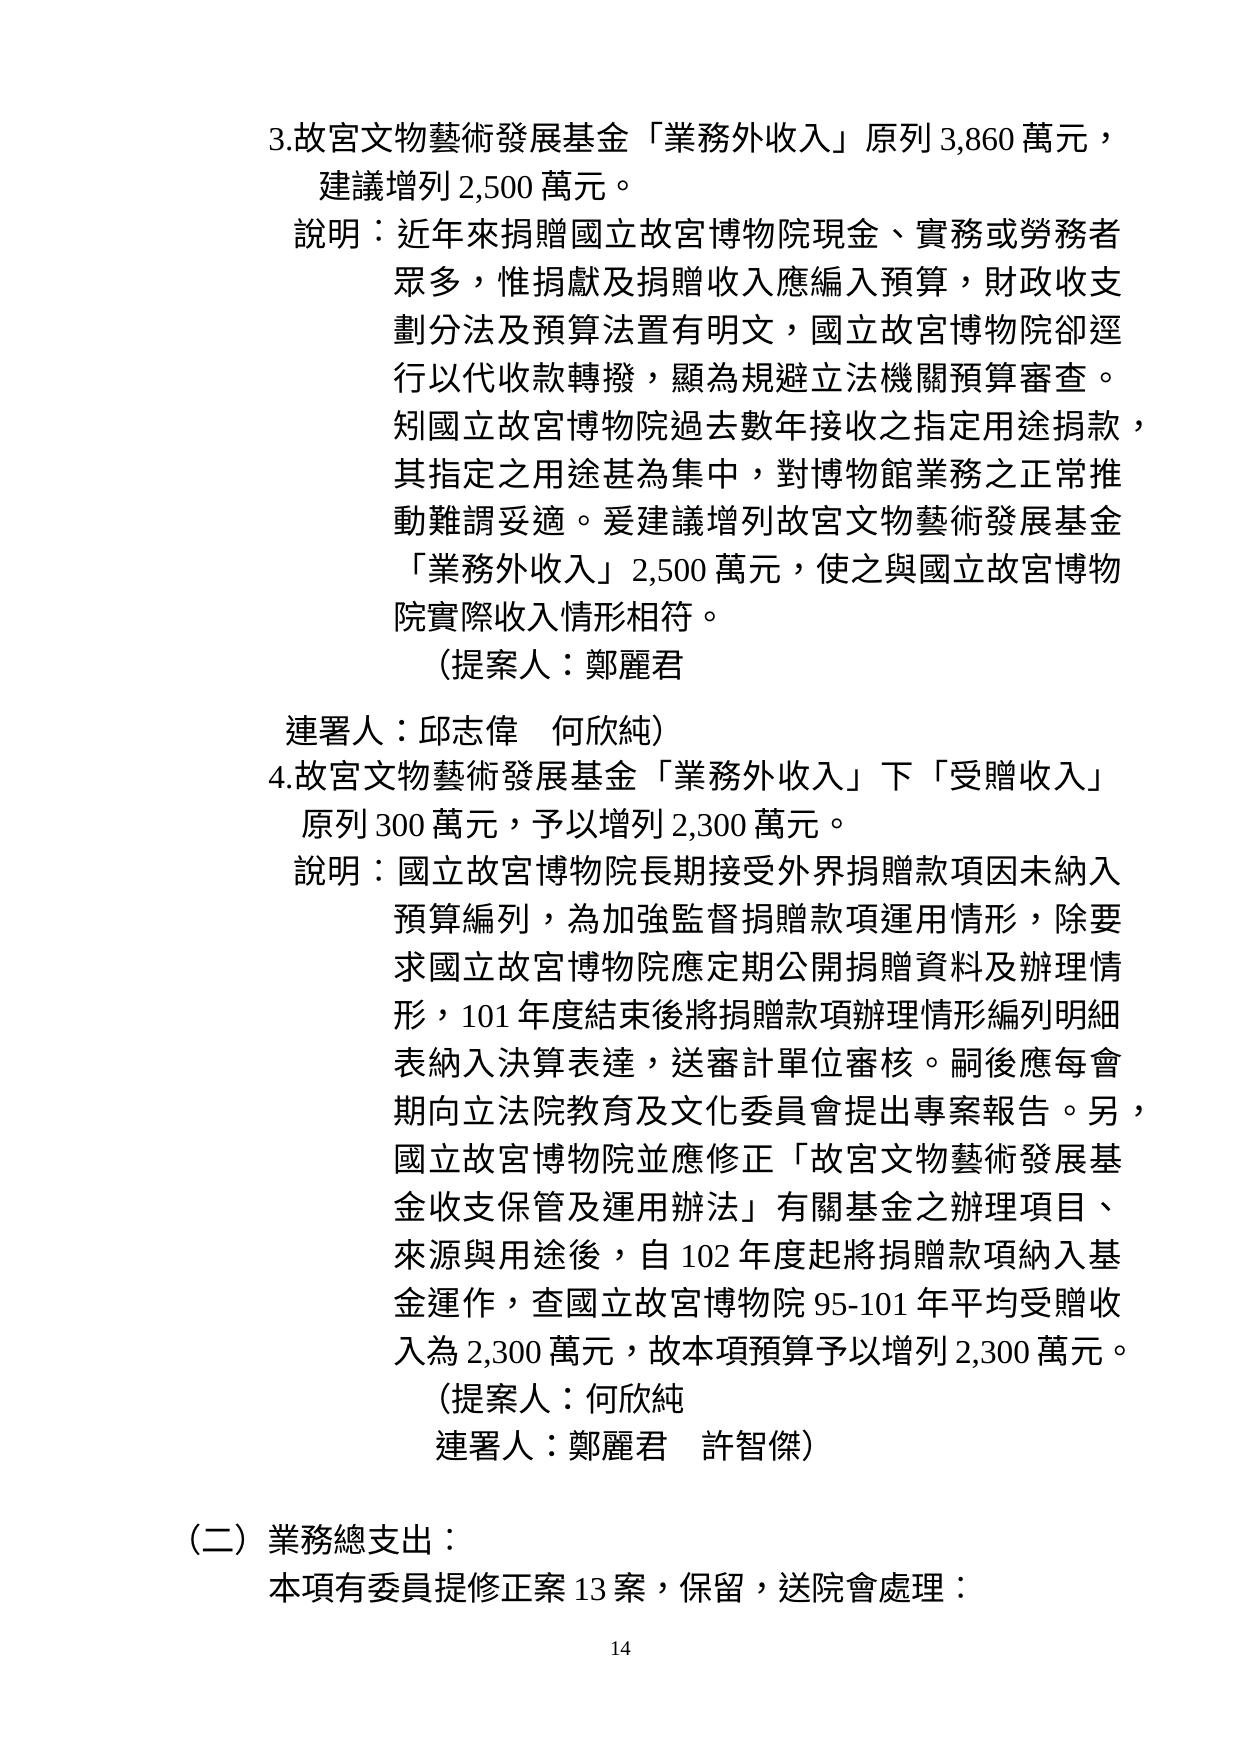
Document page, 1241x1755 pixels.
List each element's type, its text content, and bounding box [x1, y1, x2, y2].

text 說明︰國立故宮博物院長期接受外界捐贈款項因未納入預算編列，為加強監督捐贈款項運用情形，除要求國立故宮博物院應定期公開捐贈資料及辦理情形，101年度結束後將捐贈款項辦理情形編列明細表納入決算表達，送審計單位審核。嗣後應每會期向立法院教育及文化委員會提出專案報告。另，國立故宮博物院並應修正「故宮文物藝術發展基金收支保管及運用辦法」有關基金之辦理項目、來源與用途後，自102年度起將捐贈款項納入基金運作，查國立故宮博物院95-101年平均受贈收入為2,300萬元，故本項預算予以增列2,300萬元。 [293, 846, 1122, 1373]
text 連署人：鄭麗君 許智傑） [118, 1421, 1122, 1468]
text 連署人：邱志偉 何欣純） [118, 687, 1122, 750]
text 本項有委員提修正案13案，保留，送院會處理︰ [268, 1564, 1122, 1612]
text （二）業務總支出︰ [168, 1516, 1122, 1564]
text （提案人：何欣純 [118, 1373, 1122, 1421]
text 說明︰近年來捐贈國立故宮博物院現金、實務或勞務者眾多，惟捐獻及捐贈收入應編入預算，財政收支劃分法及預算法置有明文，國立故宮博物院卻逕行以代收款轉撥，顯為規避立法機關預算審查。矧國立故宮博物院過去數年接收之指定用途捐款，其指定之用途甚為集中，對博物館業務之正常推動難謂妥適。爰建議增列故宮文物藝術發展基金「業務外收入」2,500萬元，使之與國立故宮博物院實際收入情形相符。 [293, 208, 1122, 639]
text 3.故宮文物藝術發展基金「業務外收入」原列3,860萬元，建議增列2,500萬元。 [268, 112, 1122, 208]
text 4.故宮文物藝術發展基金「業務外收入」下「受贈收入」原列300萬元，予以增列2,300萬元。 [268, 750, 1122, 846]
text （提案人：鄭麗君 [118, 639, 1122, 687]
